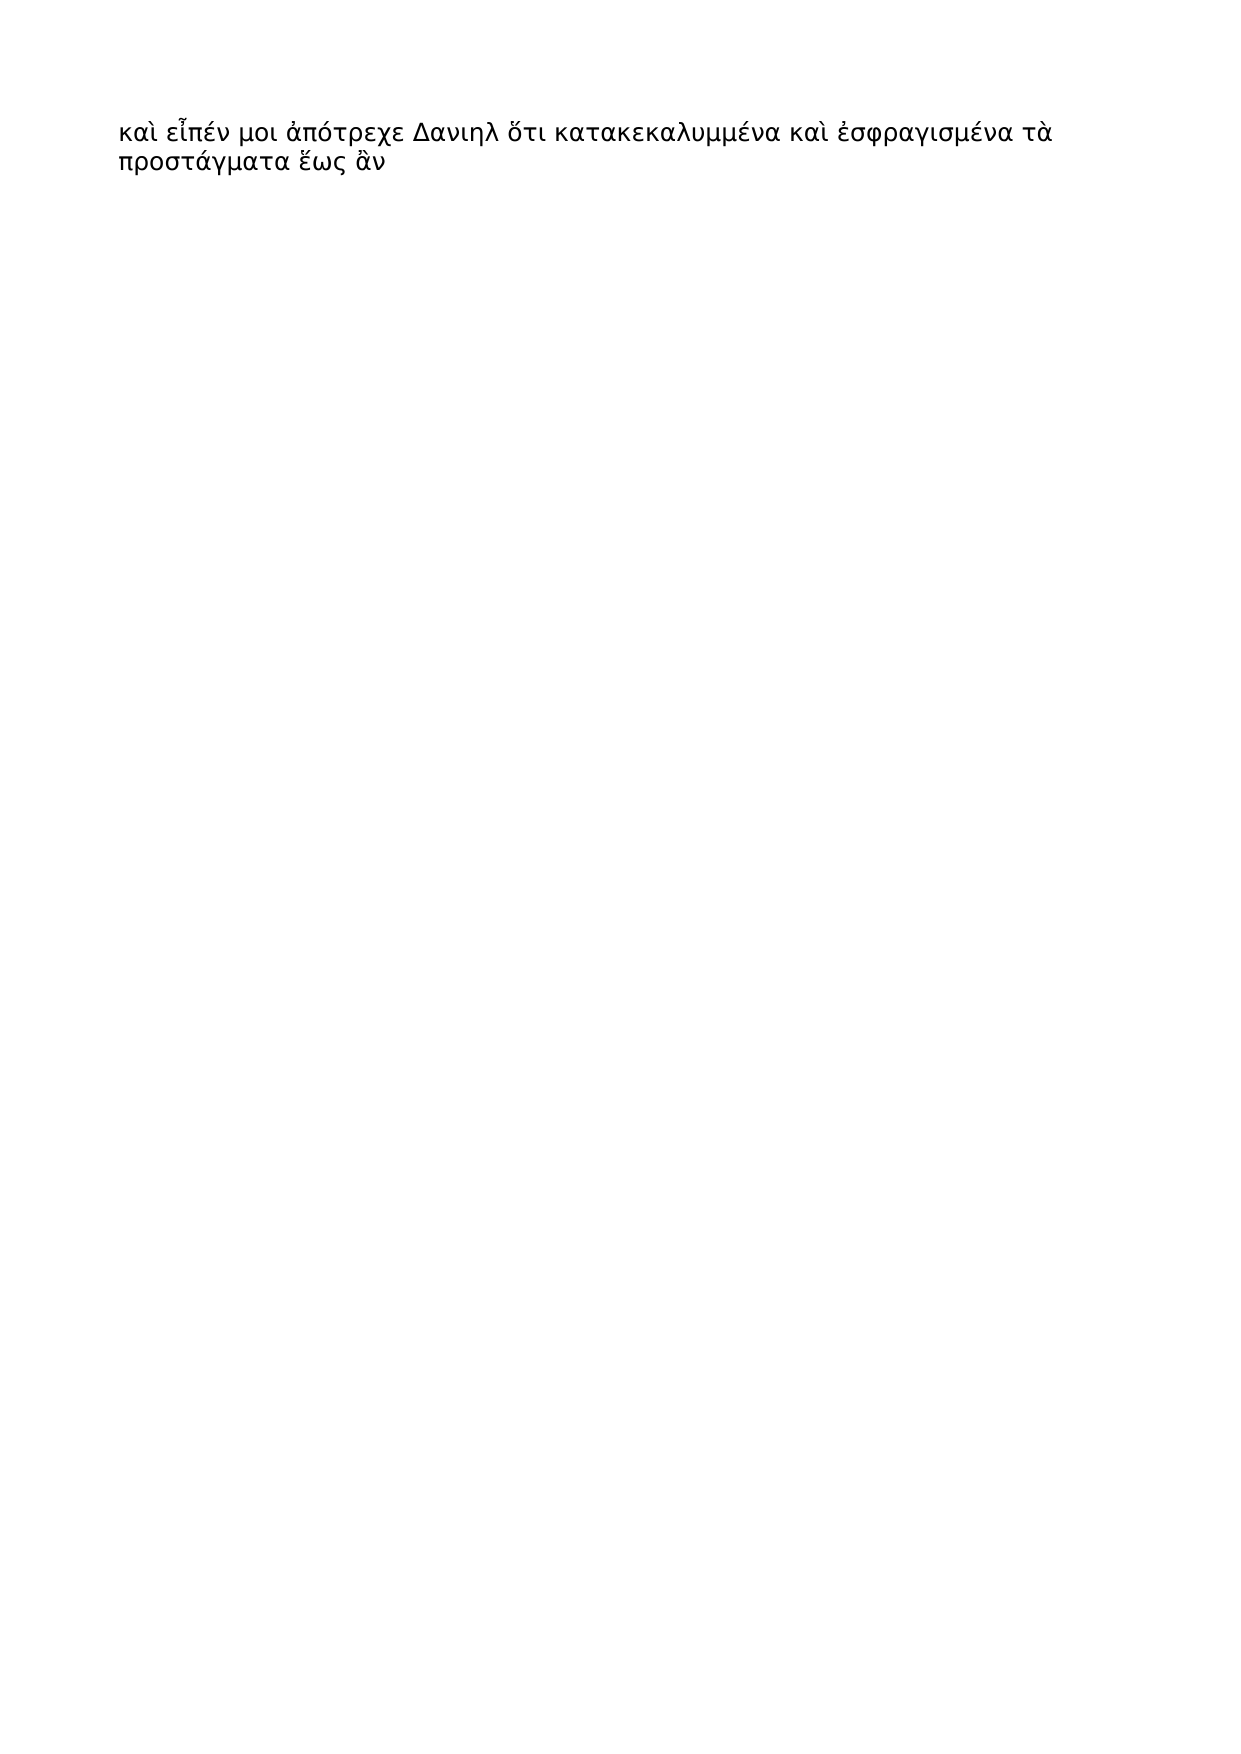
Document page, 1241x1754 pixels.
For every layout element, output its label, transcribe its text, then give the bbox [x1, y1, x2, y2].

text καὶ εἶπέν μοι ἀπότρεχε Δανιηλ ὅτι κατακεκαλυμμένα καὶ ἐσφραγισμένα τὰ προστάγματα ἕως ἂν [118, 118, 1122, 176]
